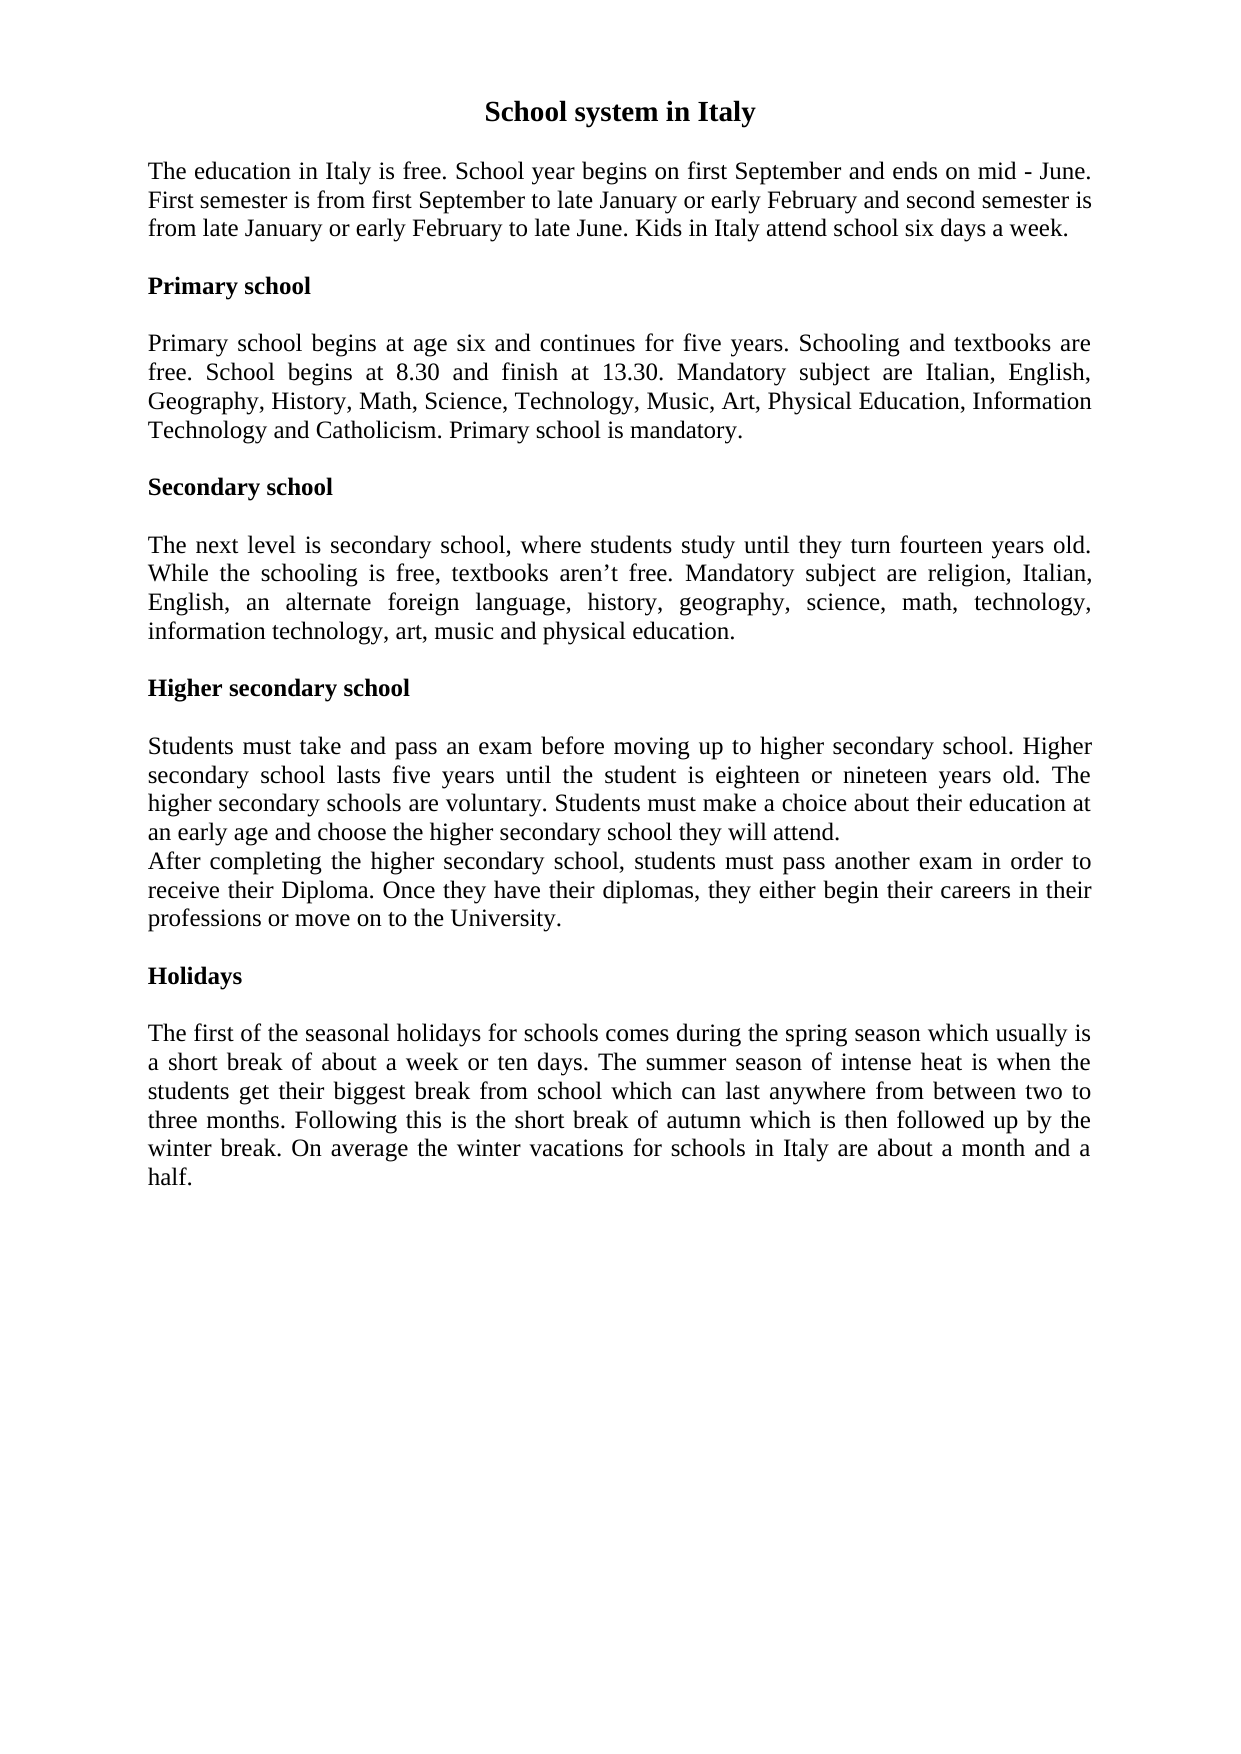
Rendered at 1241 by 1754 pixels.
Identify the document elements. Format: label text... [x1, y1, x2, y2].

text Primary school [148, 271, 1093, 300]
text Higher secondary school [148, 673, 1093, 702]
text After completing the higher secondary school, students must pass another exam in order to receive their Diploma. Once they have their diplomas, they either begin their careers in their professions or move on to the University. [148, 846, 1093, 932]
text The first of the seasonal holidays for schools comes during the spring season which usually is a short break of about a week or ten days. The summer season of intense heat is when the students get their biggest break from school which can last anywhere from between two to three months. Following this is the short break of autumn which is then followed up by the winter break. On average the winter vacations for schools in Italy are about a month and a half. [148, 1018, 1093, 1191]
text Primary school begins at age six and continues for five years. Schooling and textbooks are free. School begins at 8.30 and finish at 13.30. Mandatory subject are Italian, English, Geography, History, Math, Science, Technology, Music, Art, Physical Education, Information Technology and Catholicism. Primary school is mandatory. [148, 328, 1093, 443]
text The next level is secondary school, where students study until they turn fourteen years old. While the schooling is free, textbooks aren’t free. Mandatory subject are religion, Italian, English, an alternate foreign language, history, geography, science, math, technology, information technology, art, music and physical education. [148, 530, 1093, 645]
text Holidays [148, 961, 1093, 990]
text School system in Italy [148, 94, 1093, 127]
text The education in Italy is free. School year begins on first September and ends on mid - June. First semester is from first September to late January or early February and second semester is from late January or early February to late June. Kids in Italy attend school six days a week. [148, 156, 1093, 242]
text Secondary school [148, 472, 1093, 501]
text Students must take and pass an exam before moving up to higher secondary school. Higher secondary school lasts five years until the student is eighteen or nineteen years old. The higher secondary schools are voluntary. Students must make a choice about their education at an early age and choose the higher secondary school they will attend. [148, 731, 1093, 846]
